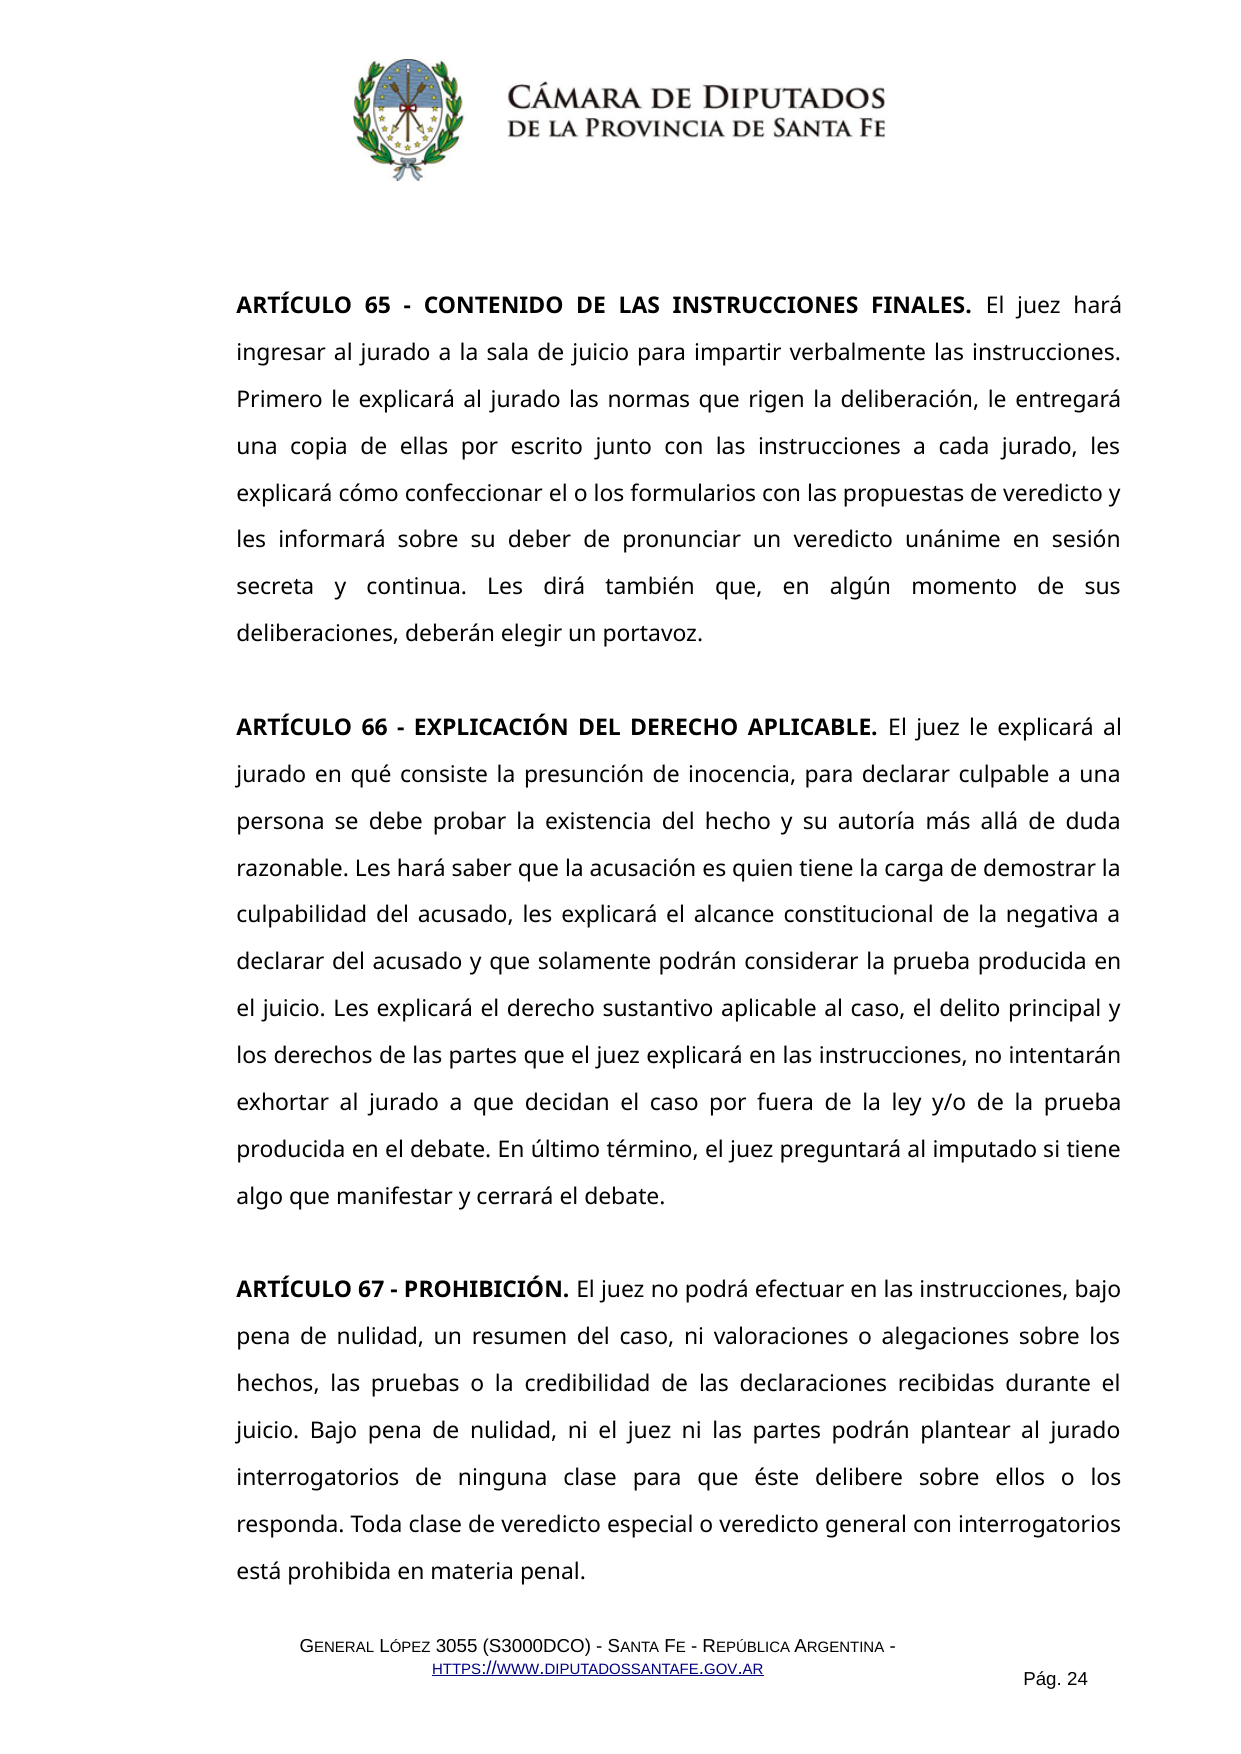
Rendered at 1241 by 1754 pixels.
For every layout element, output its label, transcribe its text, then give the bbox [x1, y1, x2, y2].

text ARTÍCULO 66 - EXPLICACIÓN DEL DERECHO APLICABLE. El juez le explicará al jurado en qué consiste la presunción de inocencia, para declarar culpable a una persona se debe probar la existencia del hecho y su autoría más allá de duda razonable. Les hará saber que la acusación es quien tiene la carga de demostrar la culpabilidad del acusado, les explicará el alcance constitucional de la negativa a declarar del acusado y que solamente podrán considerar la prueba producida en el juicio. Les explicará el derecho sustantivo aplicable al caso, el delito principal y los derechos de las partes que el juez explicará en las instrucciones, no intentarán exhortar al jurado a que decidan el caso por fuera de la ley y/o de la prueba producida en el debate. En último término, el juez preguntará al imputado si tiene algo que manifestar y cerrará el debate. [236, 711, 1122, 1211]
text ARTÍCULO 67 - PROHIBICIÓN. El juez no podrá efectuar en las instrucciones, bajo pena de nulidad, un resumen del caso, ni valoraciones o alegaciones sobre los hechos, las pruebas o la credibilidad de las declaraciones recibidas durante el juicio. Bajo pena de nulidad, ni el juez ni las partes podrán plantear al jurado interrogatorios de ninguna clase para que éste delibere sobre ellos o los responda. Toda clase de veredicto especial o veredicto general con interrogatorios está prohibida en materia penal. [236, 1273, 1122, 1586]
text ARTÍCULO 65 - CONTENIDO DE LAS INSTRUCCIONES FINALES. El juez hará ingresar al jurado a la sala de juicio para impartir verbalmente las instrucciones. Primero le explicará al jurado las normas que rigen la deliberación, le entregará una copia de ellas por escrito junto con las instrucciones a cada jurado, les explicará cómo confeccionar el o los formularios con las propuestas de veredicto y les informará sobre su deber de pronunciar un veredicto unánime en sesión secreta y continua. Les dirá también que, en algún momento de sus deliberaciones, deberán elegir un portavoz. [236, 289, 1122, 648]
